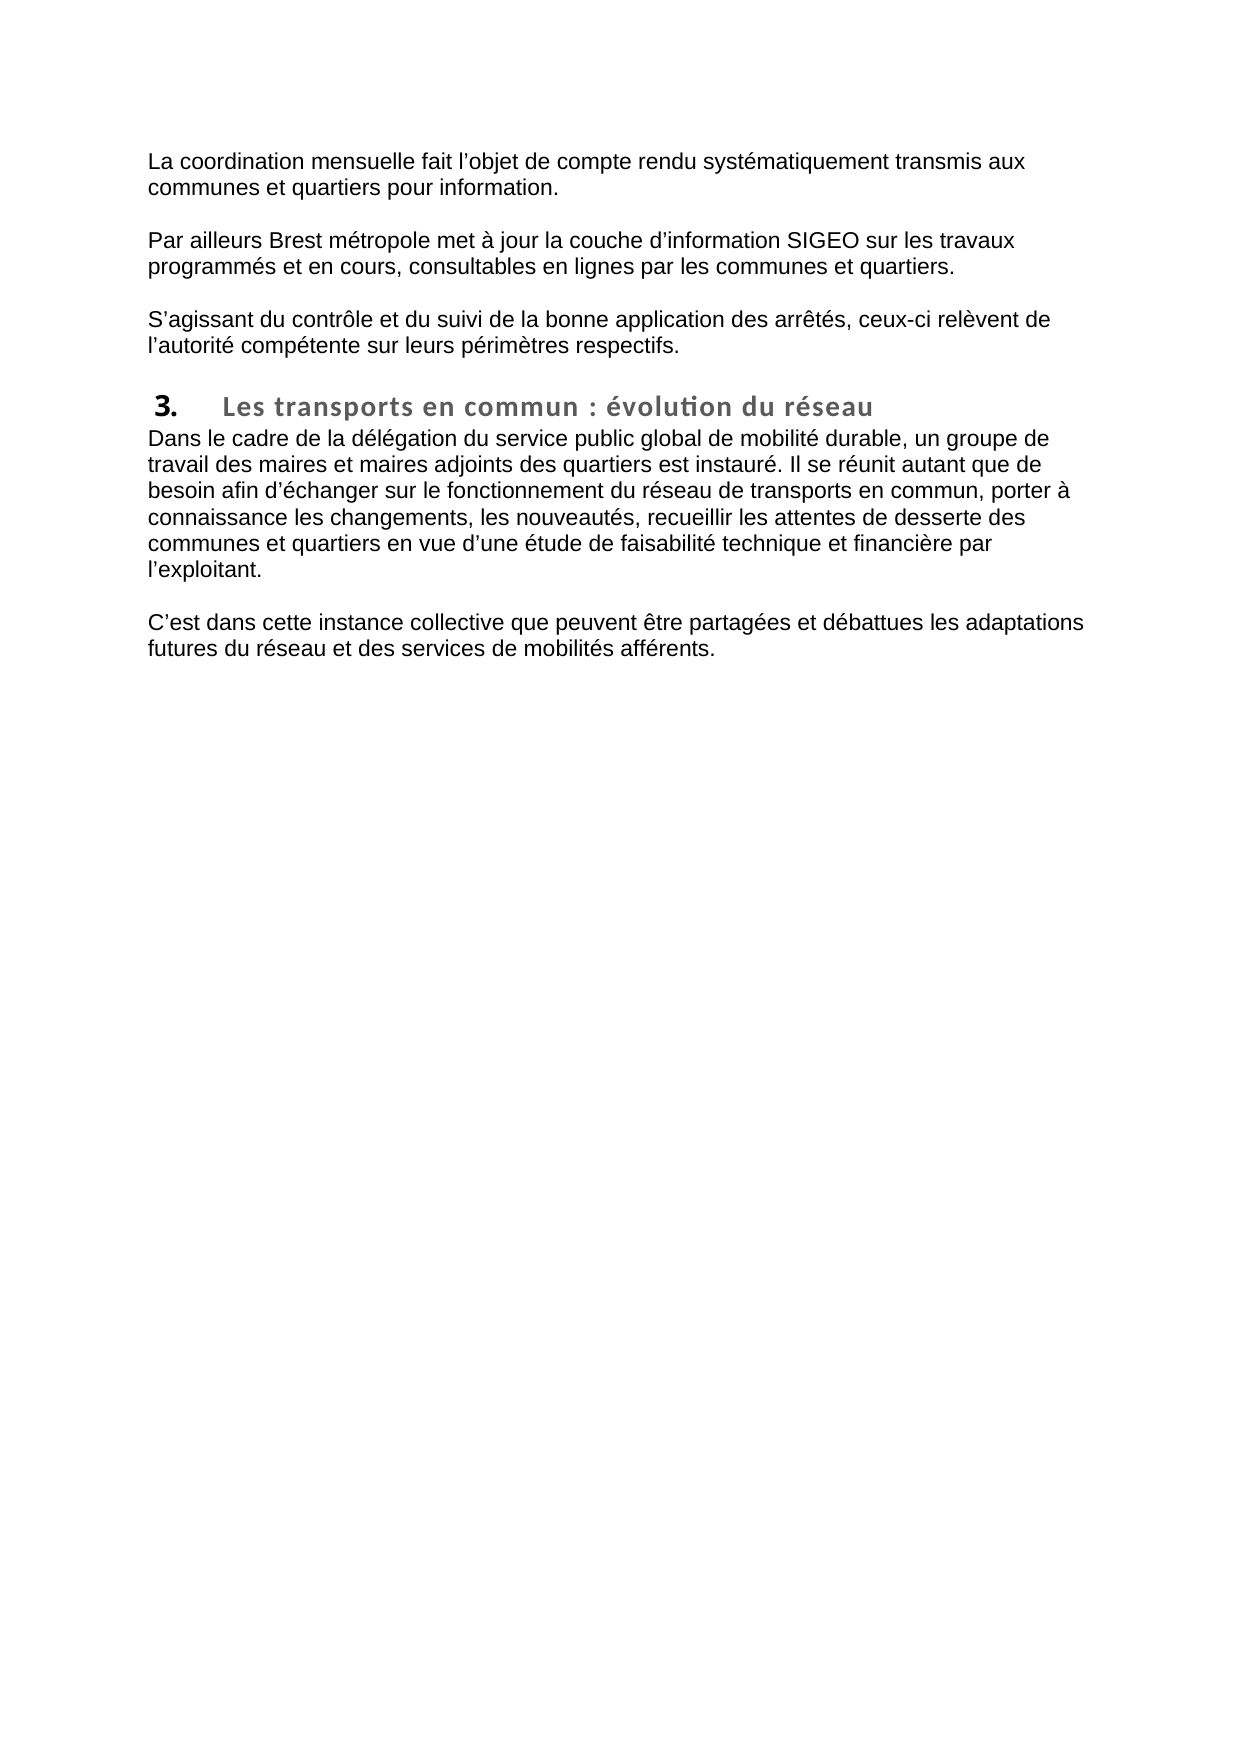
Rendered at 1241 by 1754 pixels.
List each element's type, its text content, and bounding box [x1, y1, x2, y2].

text C’est dans cette instance collective que peuvent être partagées et débattues les adaptations futures du réseau et des services de mobilités afférents. [148, 609, 1093, 662]
text S’agissant du contrôle et du suivi de la bonne application des arrêtés, ceux-ci relèvent de l’autorité compétente sur leurs périmètres respectifs. [148, 306, 1093, 358]
subtitle Les transports en commun : évolution du réseau [148, 385, 1093, 424]
text Dans le cadre de la délégation du service public global de mobilité durable, un groupe de travail des maires et maires adjoints des quartiers est instauré. Il se réunit autant que de besoin afin d’échanger sur le fonctionnement du réseau de transports en commun, porter à connaissance les changements, les nouveautés, recueillir les attentes de desserte des communes et quartiers en vue d’une étude de faisabilité technique et financière par l’exploitant. [148, 424, 1093, 583]
text Par ailleurs Brest métropole met à jour la couche d’information SIGEO sur les travaux programmés et en cours, consultables en lignes par les communes et quartiers. [148, 227, 1093, 279]
text La coordination mensuelle fait l’objet de compte rendu systématiquement transmis aux communes et quartiers pour information. [148, 148, 1093, 200]
